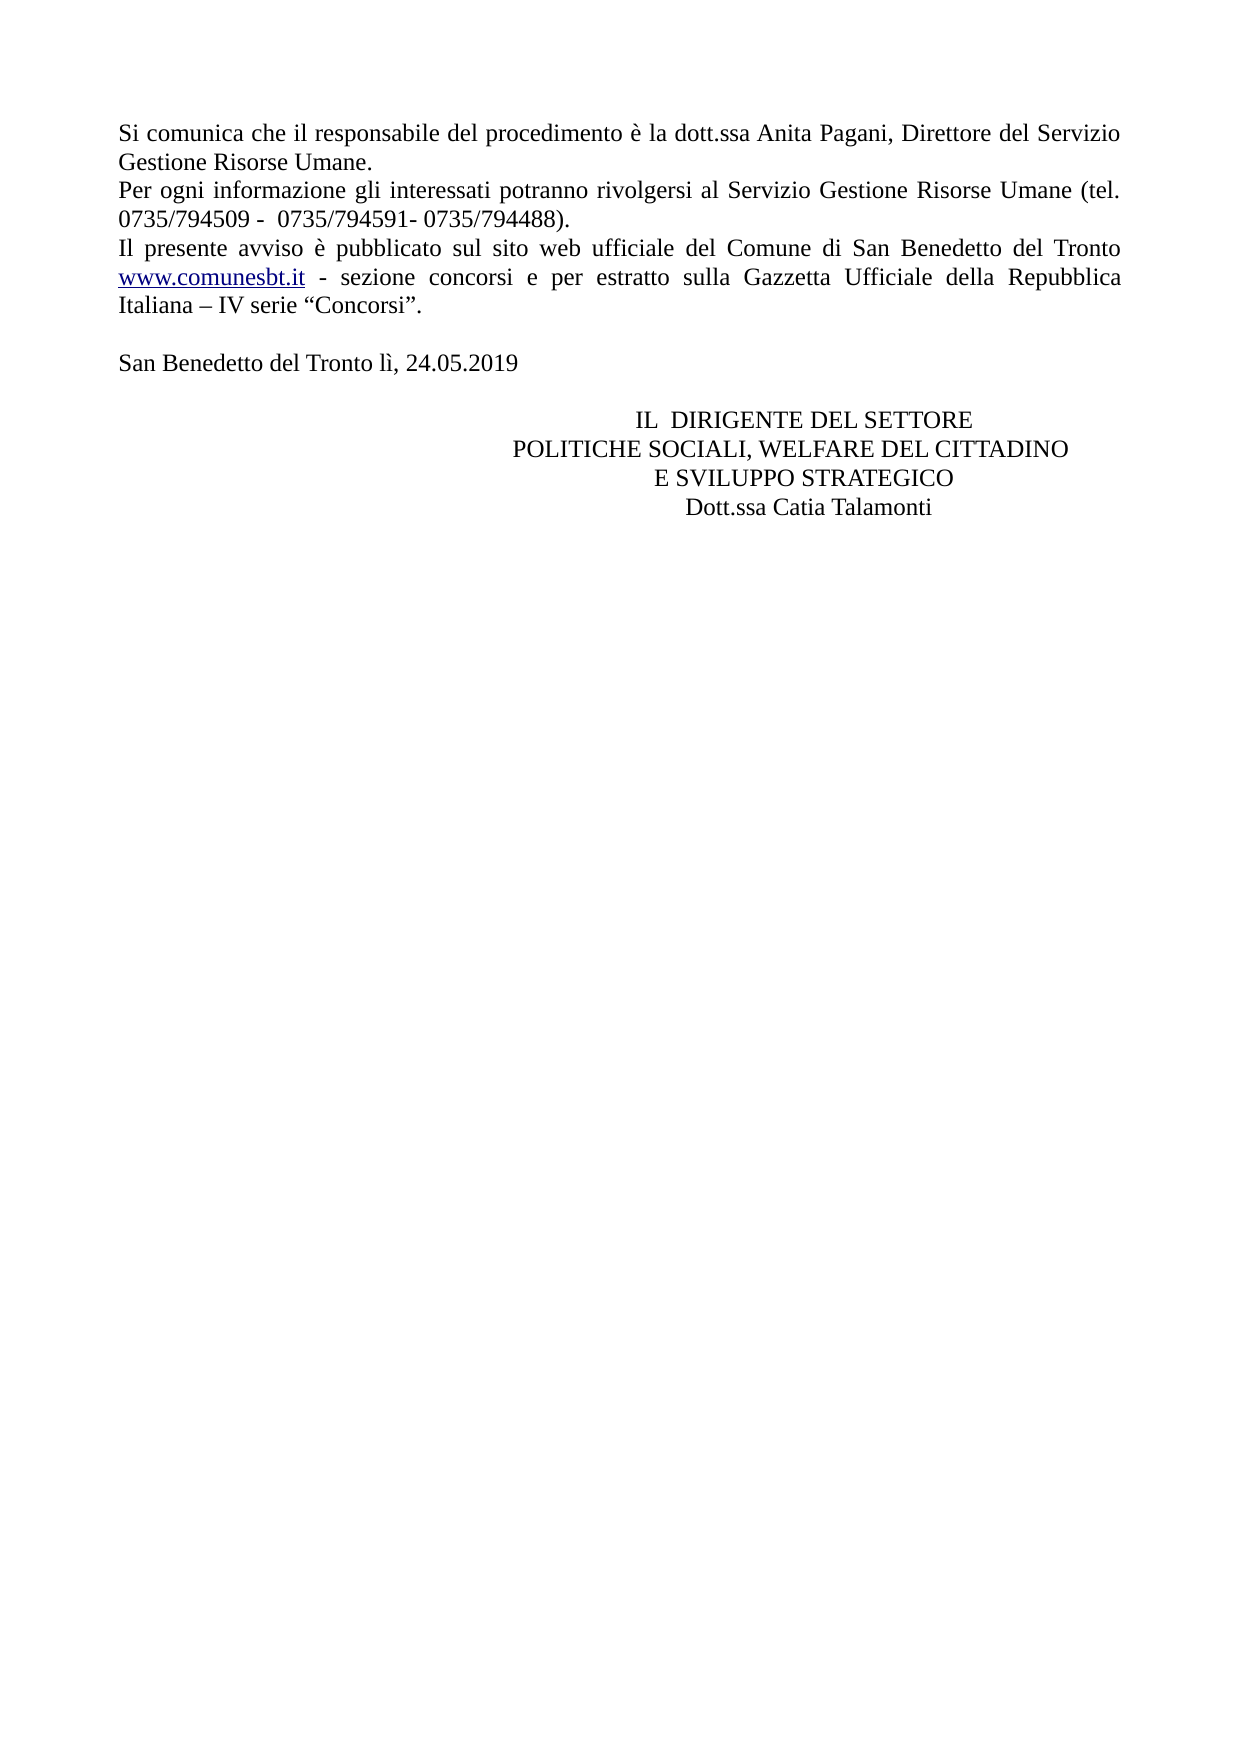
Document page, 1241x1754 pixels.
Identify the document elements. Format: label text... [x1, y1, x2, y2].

text Dott.ssa Catia Talamonti [118, 492, 1122, 521]
text Si comunica che il responsabile del procedimento è la dott.ssa Anita Pagani, Direttore del Servizio Gestione Risorse Umane. [118, 118, 1122, 176]
text Per ogni informazione gli interessati potranno rivolgersi al Servizio Gestione Risorse Umane (tel. 0735/794509 - 0735/794591- 0735/794488). [118, 176, 1122, 233]
text E SVILUPPO STRATEGICO [118, 463, 1122, 492]
text POLITICHE SOCIALI, WELFARE DEL CITTADINO [118, 434, 1122, 463]
text IL DIRIGENTE DEL SETTORE [118, 406, 1122, 434]
text Il presente avviso è pubblicato sul sito web ufficiale del Comune di San Benedetto del Tronto www.comunesbt.it - sezione concorsi e per estratto sulla Gazzetta Ufficiale della Repubblica Italiana – IV serie “Concorsi”. [118, 233, 1122, 319]
text San Benedetto del Tronto lì, 24.05.2019 [118, 348, 1122, 377]
